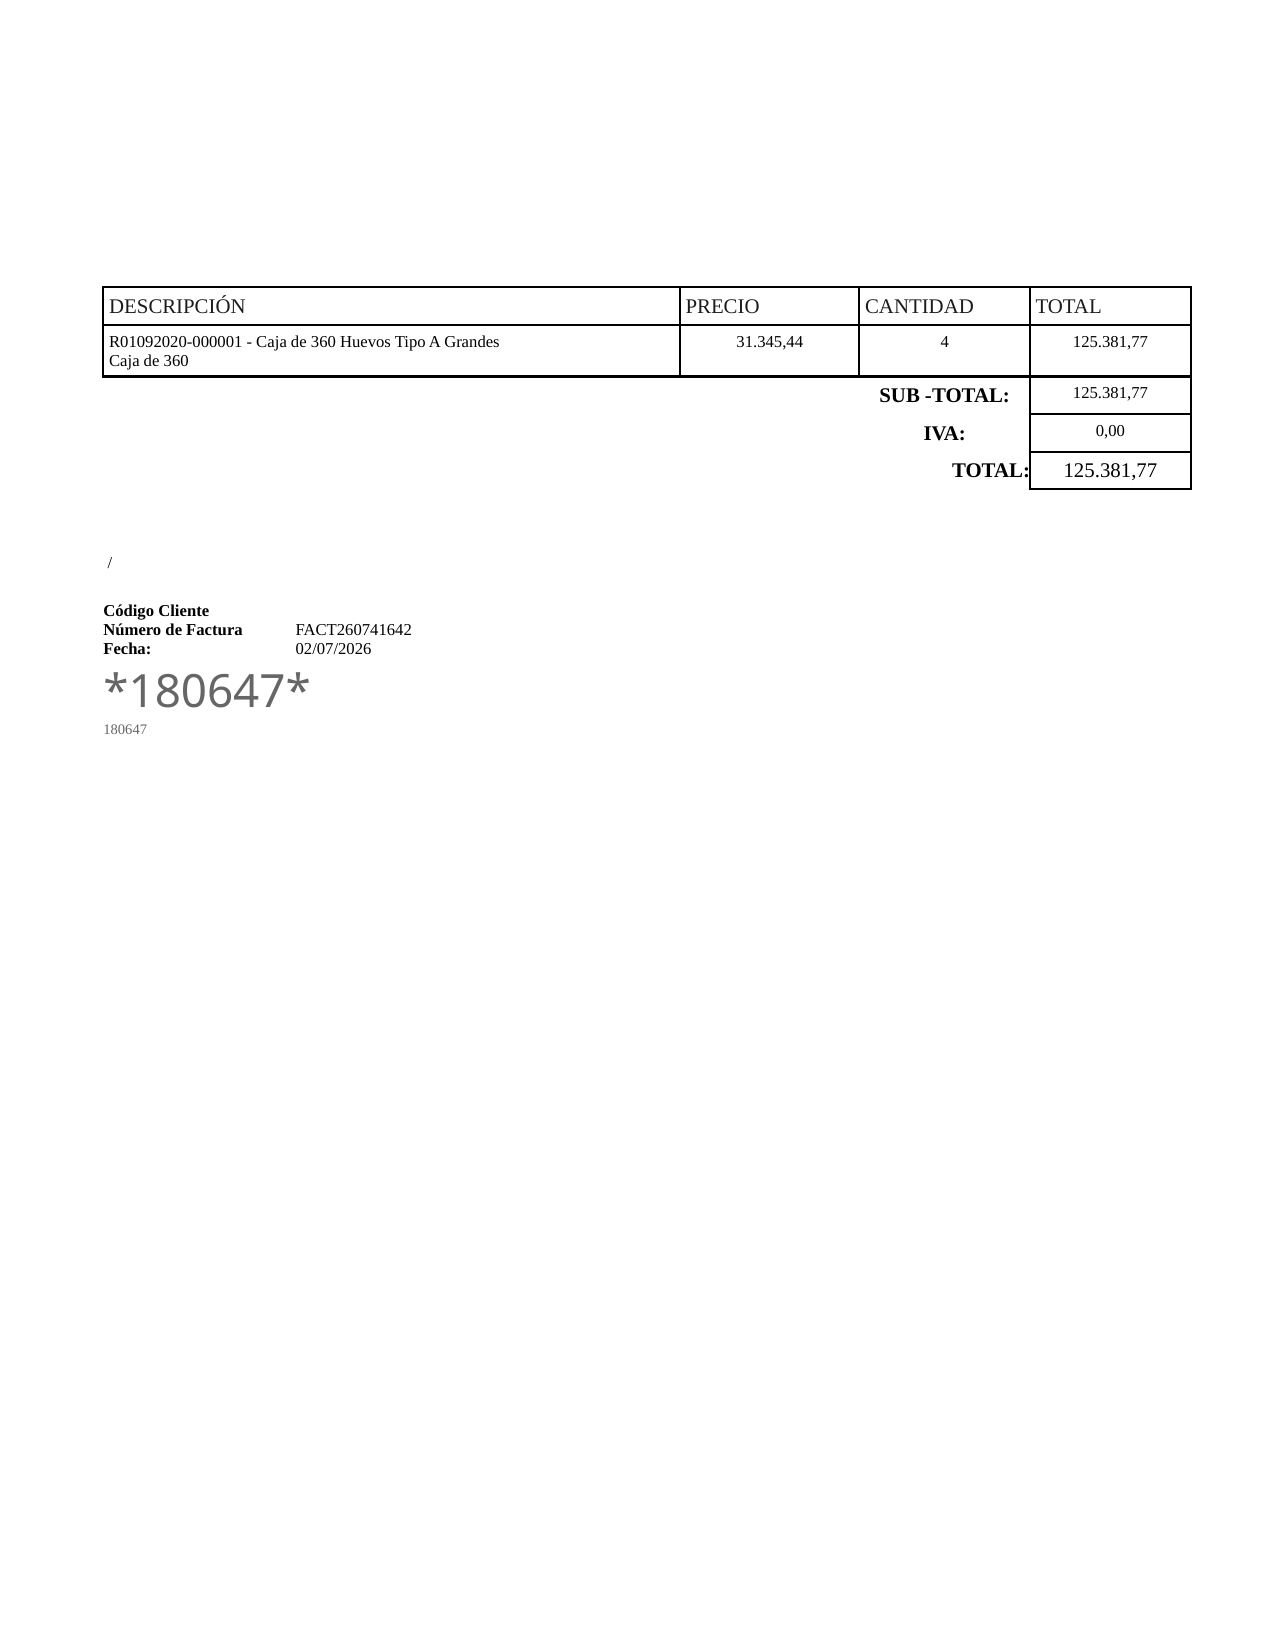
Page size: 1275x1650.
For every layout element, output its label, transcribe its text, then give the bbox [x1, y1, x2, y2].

table_header Código Cliente [103, 601, 295, 620]
table_cell 125.381,77 [1031, 326, 1190, 375]
table_cell IVA: [859, 413, 1029, 451]
table_cell TOTAL: [859, 451, 1029, 488]
table_cell 31.345,44 [681, 326, 858, 375]
table_cell [103, 534, 858, 553]
table_cell [103, 378, 859, 488]
table_cell 125.381,77 [1031, 453, 1190, 488]
table_header TOTAL [1031, 288, 1190, 323]
table_header PRECIO [681, 288, 858, 323]
table_cell 4 [860, 326, 1029, 375]
table_cell Fecha: [103, 639, 295, 658]
table_cell Número de Factura [103, 620, 295, 639]
table_cell 0,00 [1031, 415, 1190, 451]
table_header CANTIDAD [860, 288, 1029, 323]
text 180647 [103, 721, 1137, 737]
table_cell 125.381,77 [1031, 378, 1190, 413]
table_header [295, 601, 517, 620]
table_cell SUB -TOTAL: [859, 378, 1029, 413]
table_header [103, 490, 858, 514]
table_cell FACT260741642 [295, 620, 517, 639]
table_cell [103, 514, 858, 533]
text *180647* [103, 658, 1137, 721]
table_cell R01092020-000001 - Caja de 360 Huevos Tipo A Grandes Caja de 360 [104, 326, 679, 375]
table_cell 02/07/2026 [295, 639, 517, 658]
table_header DESCRIPCIÓN [104, 288, 679, 323]
table_cell / [103, 553, 858, 572]
